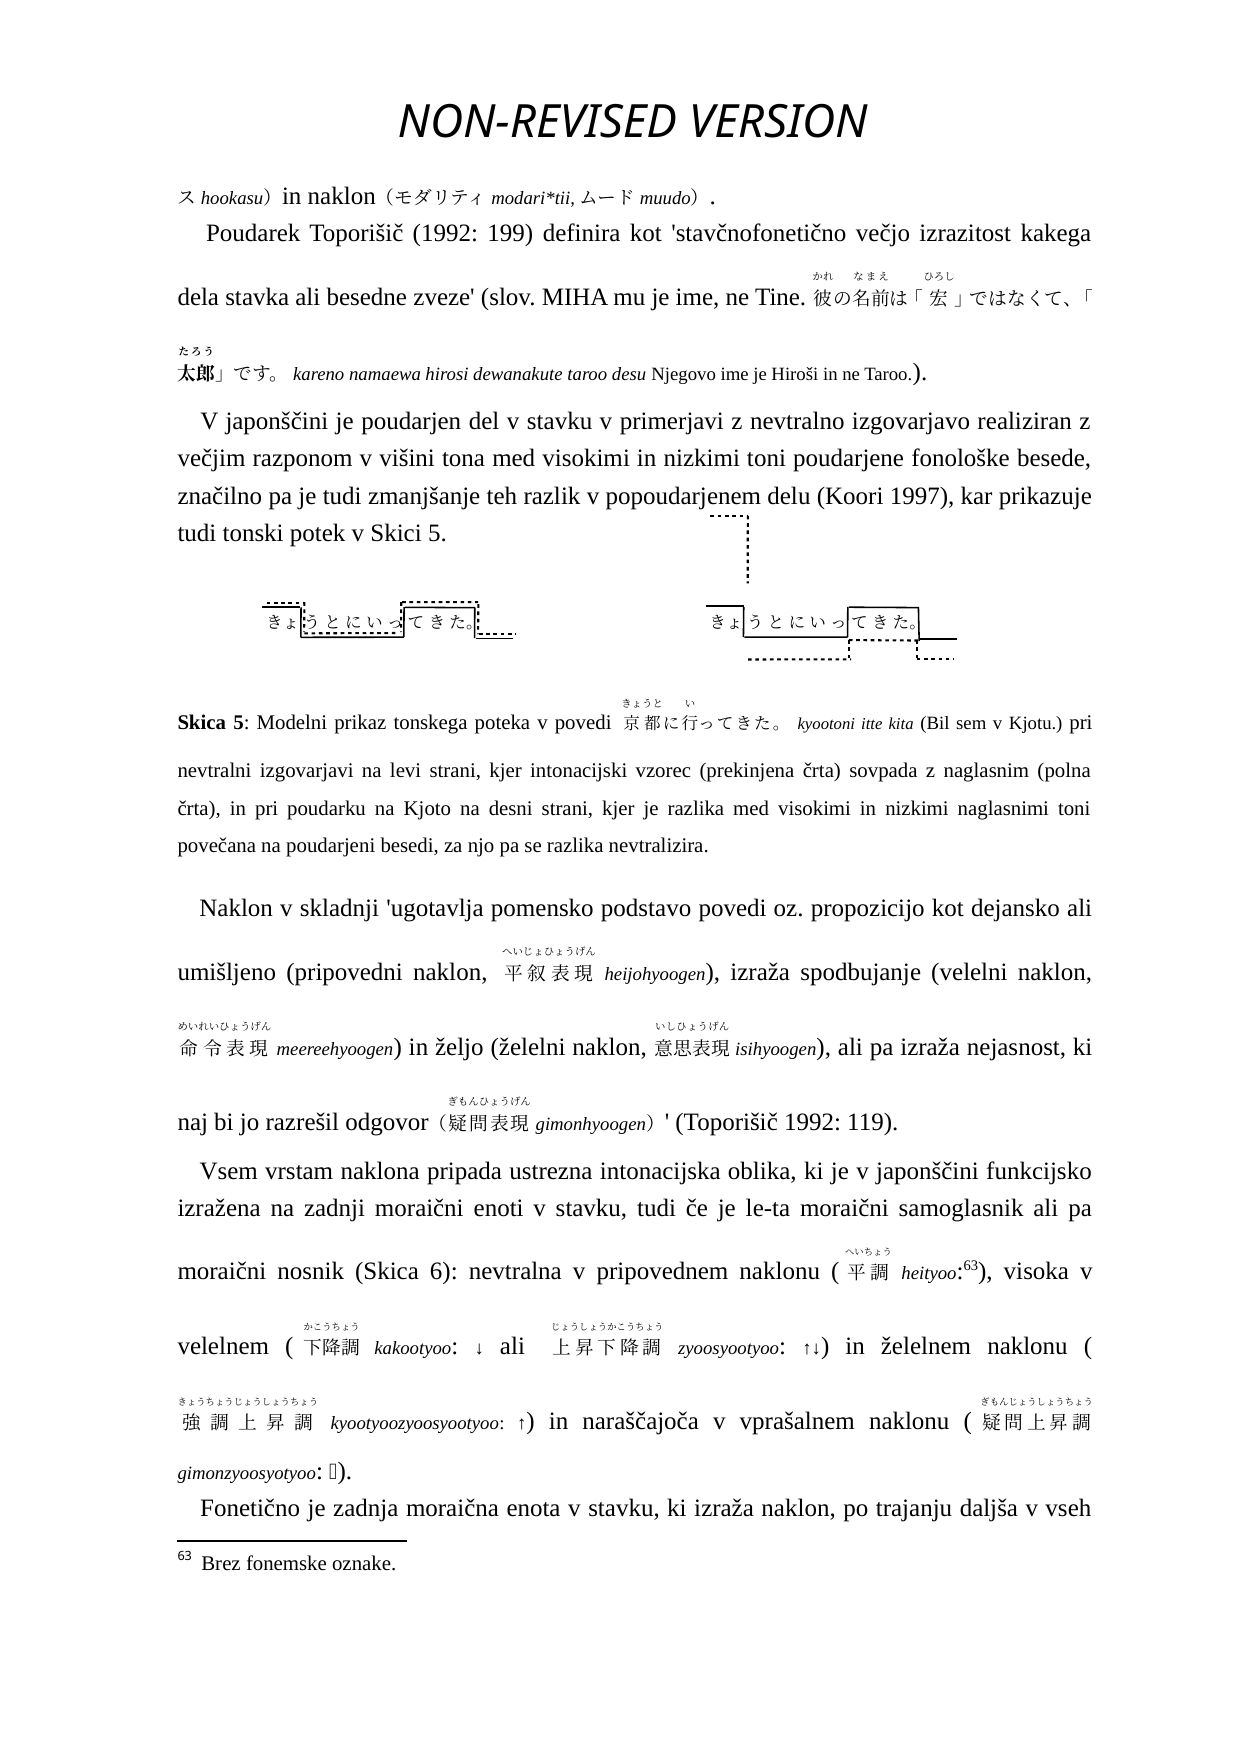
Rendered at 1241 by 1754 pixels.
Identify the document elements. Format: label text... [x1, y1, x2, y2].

text V japonščini je poudarjen del v stavku v primerjavi z nevtralno izgovarjavo realiziran z večjim razponom v višini tona med visokimi in nizkimi toni poudarjene fonološke besede, značilno pa je tudi zmanjšanje teh razlik v popoudarjenem delu (Koori 1997), kar prikazuje tudi tonski potek v Skici 5. [177, 402, 1092, 552]
text ス hookasu）in naklon（モダリティ modari*tii, ムード muudo）. [177, 177, 1092, 215]
text Poudarek Toporišič (1992: 199) definira kot 'stavčnofonetično večjo izrazitost kakega dela stavka ali besedne zveze' (slov. MIHA mu je ime, ne Tine. 彼かれの名前なまえは「宏ひろし」ではなくて、「太郎たろう」です。 kareno namaewa hirosi dewanakute taroo desu Njegovo ime je Hiroši in ne Taroo.). [177, 215, 1092, 402]
text Skica 5: Modelni prikaz tonskega poteka v povedi 京都きょうとに行いってきた。 kyootoni itte kita (Bil sem v Kjotu.) pri nevtralni izgovarjavi na levi strani, kjer intonacijski vzorec (prekinjena črta) sovpada z naglasnim (polna črta), in pri poudarku na Kjoto na desni strani, kjer je razlika med visokimi in nizkimi naglasnimi toni povečana na poudarjeni besedi, za njo pa se razlika nevtralizira. [177, 677, 1092, 865]
text Vsem vrstam naklona pripada ustrezna intonacijska oblika, ki je v japonščini funkcijsko izražena na zadnji moraični enoti v stavku, tudi če je le-ta moraični samoglasnik ali pa moraični nosnik (Skica 6): nevtralna v pripovednem naklonu (平調へいちょう heityoo:), visoka v velelnem (下降調かこうちょう kakootyoo: ↓ ali 上昇下降調じょうしょうかこうちょう zyoosyootyoo: ↑↓) in želelnem naklonu (強調上昇調きょうちょうじょうしょうちょう kyootyoozyoosyootyoo: ↑) in naraščajoča v vprašalnem naklonu (疑問上昇調ぎもんじょうしょうちょう gimonzyoosyotyoo: ). [177, 1152, 1092, 1490]
text きょ う と に い っ て き た。 きょ う と に い っ て き た。 [177, 602, 1092, 640]
text Naklon v skladnji 'ugotavlja pomensko podstavo povedi oz. propozicijo kot dejansko ali umišljeno (pripovedni naklon, 平叙表現へいじょひょうげん heijohyoogen), izraža spodbujanje (velelni naklon, 命令表現めいれいひょうげん meereehyoogen) in željo (želelni naklon, 意思表現いしひょうげん isihyoogen), ali pa izraža nejasnost, ki naj bi jo razrešil odgovor（疑問表現ぎもんひょうげん gimonhyoogen）' (Toporišič 1992: 119). [177, 890, 1092, 1152]
text Fonetično je zadnja moraična enota v stavku, ki izraža naklon, po trajanju daljša v vseh razen v pripovednem naklonu, katerega intonacijsko obliko zato imenujemo tudi kot nevtralno, celo ničelno (Golob 2005). Koori (1997: 190-192) naklonskost oriše celo s hiragano: 面接めんせつ mensetu, 早はやくぅ↑↓! hayakuu, 絶対飲ぜったいのむぅ↑! zettai nomuu, 帰るぅ? kaeruu. [177, 1490, 1092, 1527]
text Brez fonemske oznake. [177, 1547, 1092, 1577]
